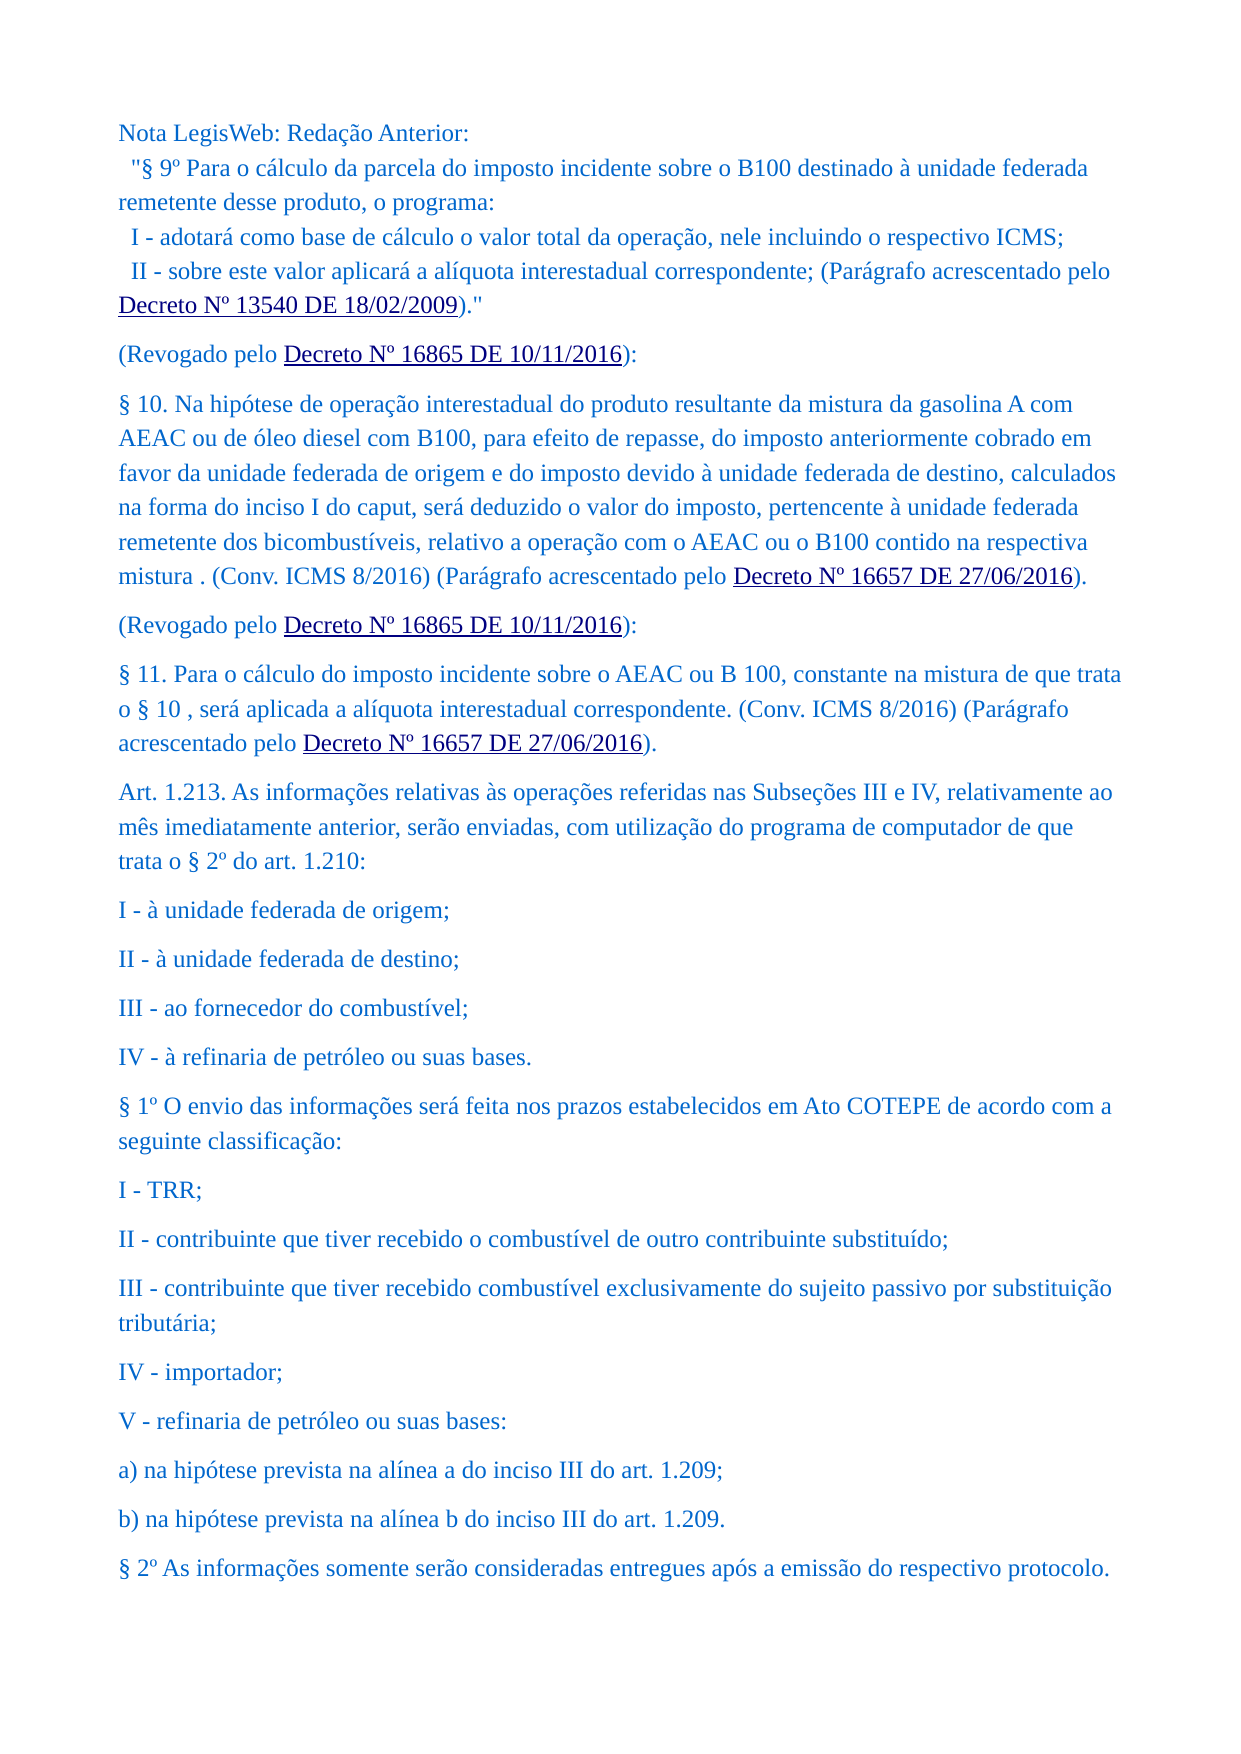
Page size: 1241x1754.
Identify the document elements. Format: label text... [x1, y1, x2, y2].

text § 11. Para o cálculo do imposto incidente sobre o AEAC ou B 100, constante na mistura de que trata o § 10 , será aplicada a alíquota interestadual correspondente. (Conv. ICMS 8/2016) (Parágrafo acrescentado pelo Decreto Nº 16657 DE 27/06/2016). [118, 659, 1122, 757]
text V - refinaria de petróleo ou suas bases: [118, 1406, 1122, 1434]
text (Revogado pelo Decreto Nº 16865 DE 10/11/2016): [118, 610, 1122, 639]
text Art. 1.213. As informações relativas às operações referidas nas Subseções III e IV, relativamente ao mês imediatamente anterior, serão enviadas, com utilização do programa de computador de que trata o § 2º do art. 1.210: [118, 777, 1122, 875]
text II - à unidade federada de destino; [118, 944, 1122, 973]
text § 10. Na hipótese de operação interestadual do produto resultante da mistura da gasolina A com AEAC ou de óleo diesel com B100, para efeito de repasse, do imposto anteriormente cobrado em favor da unidade federada de origem e do imposto devido à unidade federada de destino, calculados na forma do inciso I do caput, será deduzido o valor do imposto, pertencente à unidade federada remetente dos bicombustíveis, relativo a operação com o AEAC ou o B100 contido na respectiva mistura . (Conv. ICMS 8/2016) (Parágrafo acrescentado pelo Decreto Nº 16657 DE 27/06/2016). [118, 389, 1122, 590]
text Nota LegisWeb: Redação Anterior: "§ 9º Para o cálculo da parcela do imposto incidente sobre o B100 destinado à unidade federada remetente desse produto, o programa: I - adotará como base de cálculo o valor total da operação, nele incluindo o respectivo ICMS; II - sobre este valor aplicará a alíquota interestadual correspondente; (Parágrafo acrescentado pelo Decreto Nº 13540 DE 18/02/2009)." [118, 118, 1122, 319]
text II - contribuinte que tiver recebido o combustível de outro contribuinte substituído; [118, 1224, 1122, 1253]
text III - ao fornecedor do combustível; [118, 993, 1122, 1022]
text (Revogado pelo Decreto Nº 16865 DE 10/11/2016): [118, 339, 1122, 368]
text a) na hipótese prevista na alínea a do inciso III do art. 1.209; [118, 1455, 1122, 1483]
text IV - à refinaria de petróleo ou suas bases. [118, 1042, 1122, 1071]
text IV - importador; [118, 1357, 1122, 1385]
text § 2º As informações somente serão consideradas entregues após a emissão do respectivo protocolo. [118, 1553, 1122, 1582]
text I - TRR; [118, 1175, 1122, 1204]
text I - à unidade federada de origem; [118, 895, 1122, 924]
text b) na hipótese prevista na alínea b do inciso III do art. 1.209. [118, 1504, 1122, 1533]
text III - contribuinte que tiver recebido combustível exclusivamente do sujeito passivo por substituição tributária; [118, 1273, 1122, 1336]
text § 1º O envio das informações será feita nos prazos estabelecidos em Ato COTEPE de acordo com a seguinte classificação: [118, 1091, 1122, 1155]
